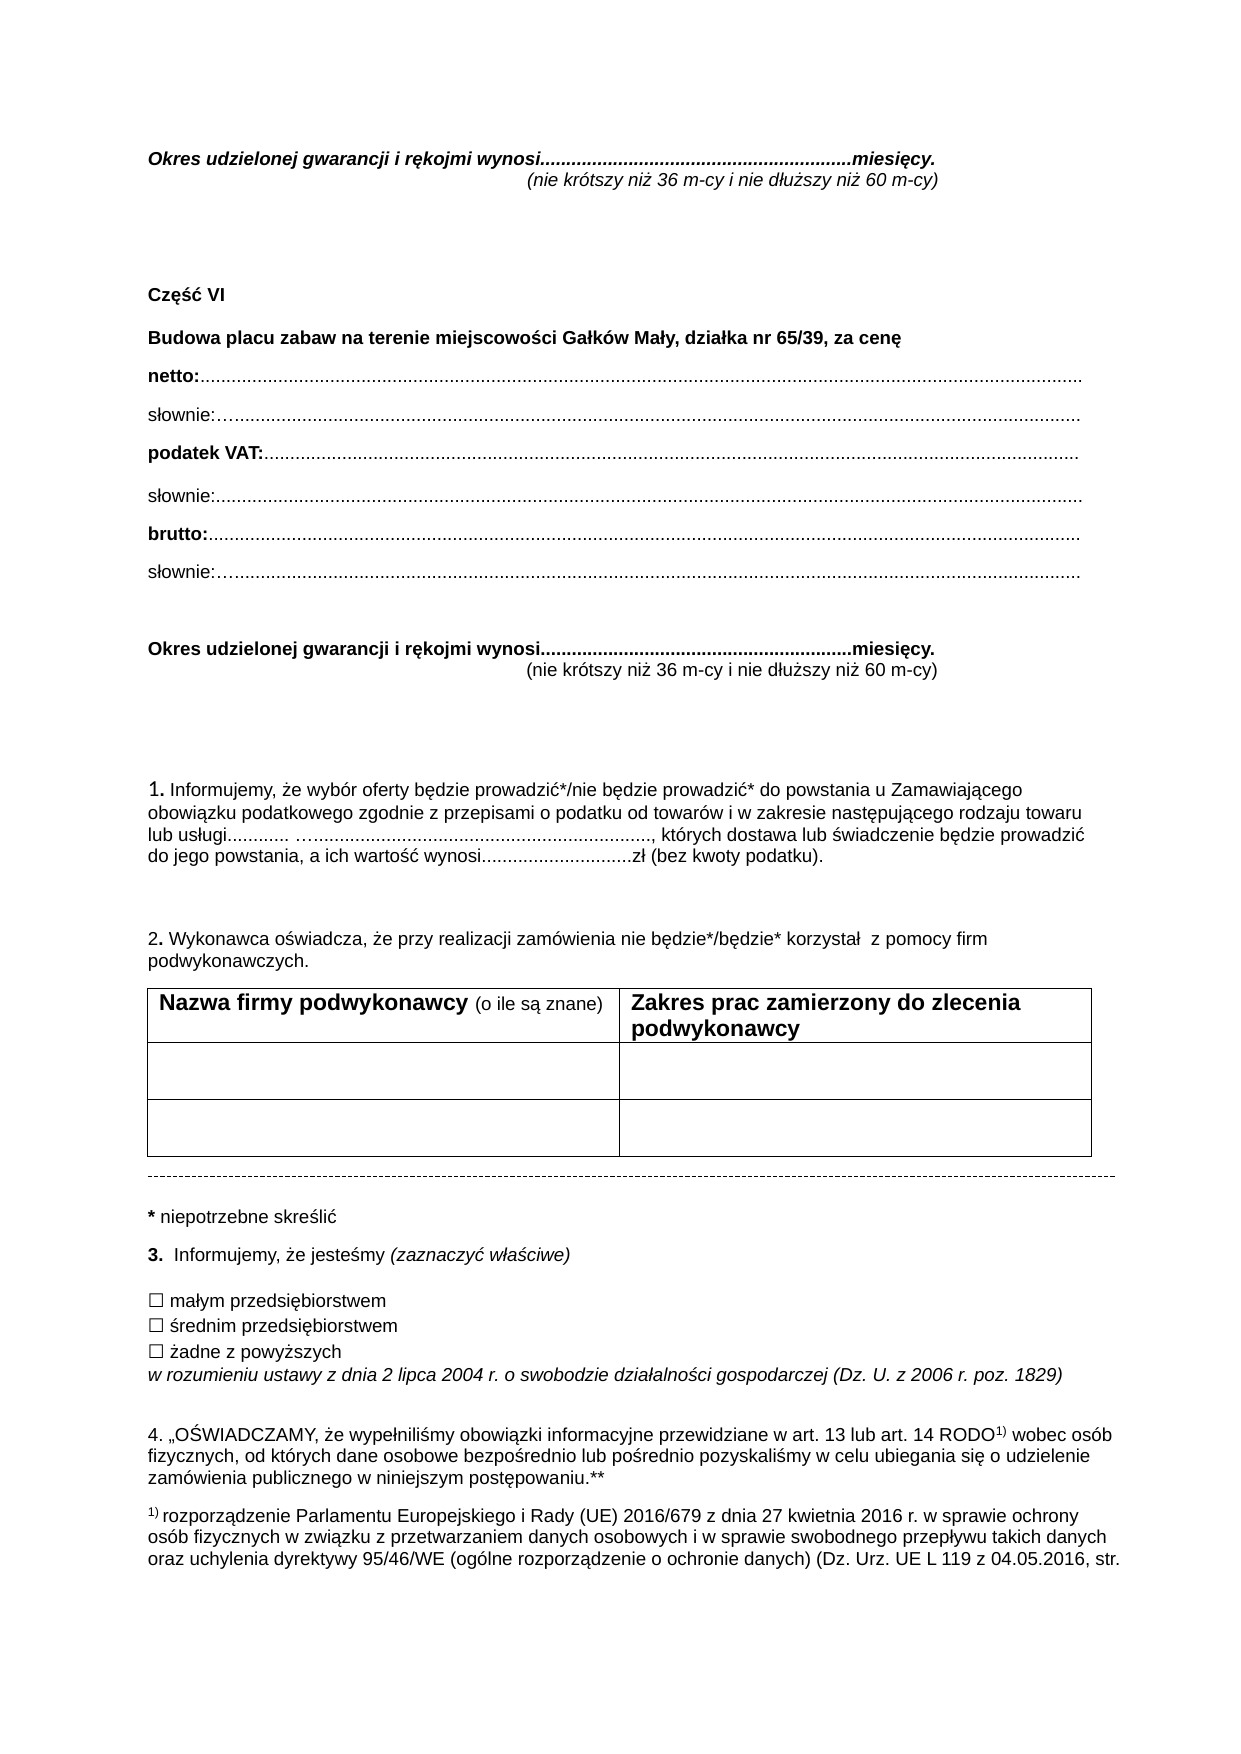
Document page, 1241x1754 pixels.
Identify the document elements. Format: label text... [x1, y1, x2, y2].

text 1) rozporządzenie Parlamentu Europejskiego i Rady (UE) 2016/679 z dnia 27 kwietnia 2016 r. w sprawie ochrony osób fizycznych w związku z przetwarzaniem danych osobowych i w sprawie swobodnego przepływu takich danych oraz uchylenia dyrektywy 95/46/WE (ogólne rozporządzenie o ochronie danych) (Dz. Urz. UE L 119 z 04.05.2016, str. [148, 1505, 1122, 1569]
text słownie:…................................................................................................................................................................... [148, 561, 1093, 583]
text 1. Informujemy, że wybór oferty będzie prowadzić*/nie będzie prowadzić* do powstania u Zamawiającego obowiązku podatkowego zgodnie z przepisami o podatku od towarów i w zakresie następującego rodzaju towaru lub usługi............ …................................................................., których dostawa lub świadczenie będzie prowadzić do jego powstania, a ich wartość wynosi.............................zł (bez kwoty podatku). [148, 774, 1093, 867]
table_cell [148, 1043, 619, 1099]
table_header Zakres prac zamierzony do zlecenia podwykonawcy [620, 989, 1091, 1042]
table_cell [620, 1100, 1091, 1156]
text 3. Informujemy, że jesteśmy (zaznaczyć właściwe) ☐ małym przedsiębiorstwem ☐ średnim przedsiębiorstwem ☐ żadne z powyższych w rozumieniu ustawy z dnia 2 lipca 2004 r. o swobodzie działalności gospodarczej (Dz. U. z 2006 r. poz. 1829) [148, 1244, 1122, 1385]
table_header Nazwa firmy podwykonawcy (o ile są znane) [148, 989, 619, 1042]
table_cell [620, 1043, 1091, 1099]
text Część VI Budowa placu zabaw na terenie miejscowości Gałków Mały, działka nr 65/39, za cenę [148, 284, 1093, 348]
text 2. Wykonawca oświadcza, że przy realizacji zamówienia nie będzie*/będzie* korzystał z pomocy firm podwykonawczych. [148, 928, 1122, 971]
text 4. „OŚWIADCZAMY, że wypełniliśmy obowiązki informacyjne przewidziane w art. 13 lub art. 14 RODO1) wobec osób fizycznych, od których dane osobowe bezpośrednio lub pośrednio pozyskaliśmy w celu ubiegania się o udzielenie zamówienia publicznego w niniejszym postępowaniu.** [148, 1402, 1122, 1488]
text słownie:…................................................................................................................................................................... [148, 403, 1093, 425]
text brutto:........................................................................................................................................................................ [148, 523, 1093, 544]
text Okres udzielonej gwarancji i rękojmi wynosi............................................................miesięcy. (nie krótszy niż 36 m-cy i nie dłuższy niż 60 m-cy) [148, 148, 1093, 191]
text Okres udzielonej gwarancji i rękojmi wynosi............................................................miesięcy. (nie krótszy niż 36 m-cy i nie dłuższy niż 60 m-cy) [148, 638, 1093, 681]
text * niepotrzebne skreślić [148, 1206, 1122, 1227]
text netto:.......................................................................................................................................................................... [148, 365, 1093, 387]
text podatek VAT:............................................................................................................................................................. słownie:....................................................................................................................................................................... [148, 442, 1093, 506]
table_cell [148, 1100, 619, 1156]
